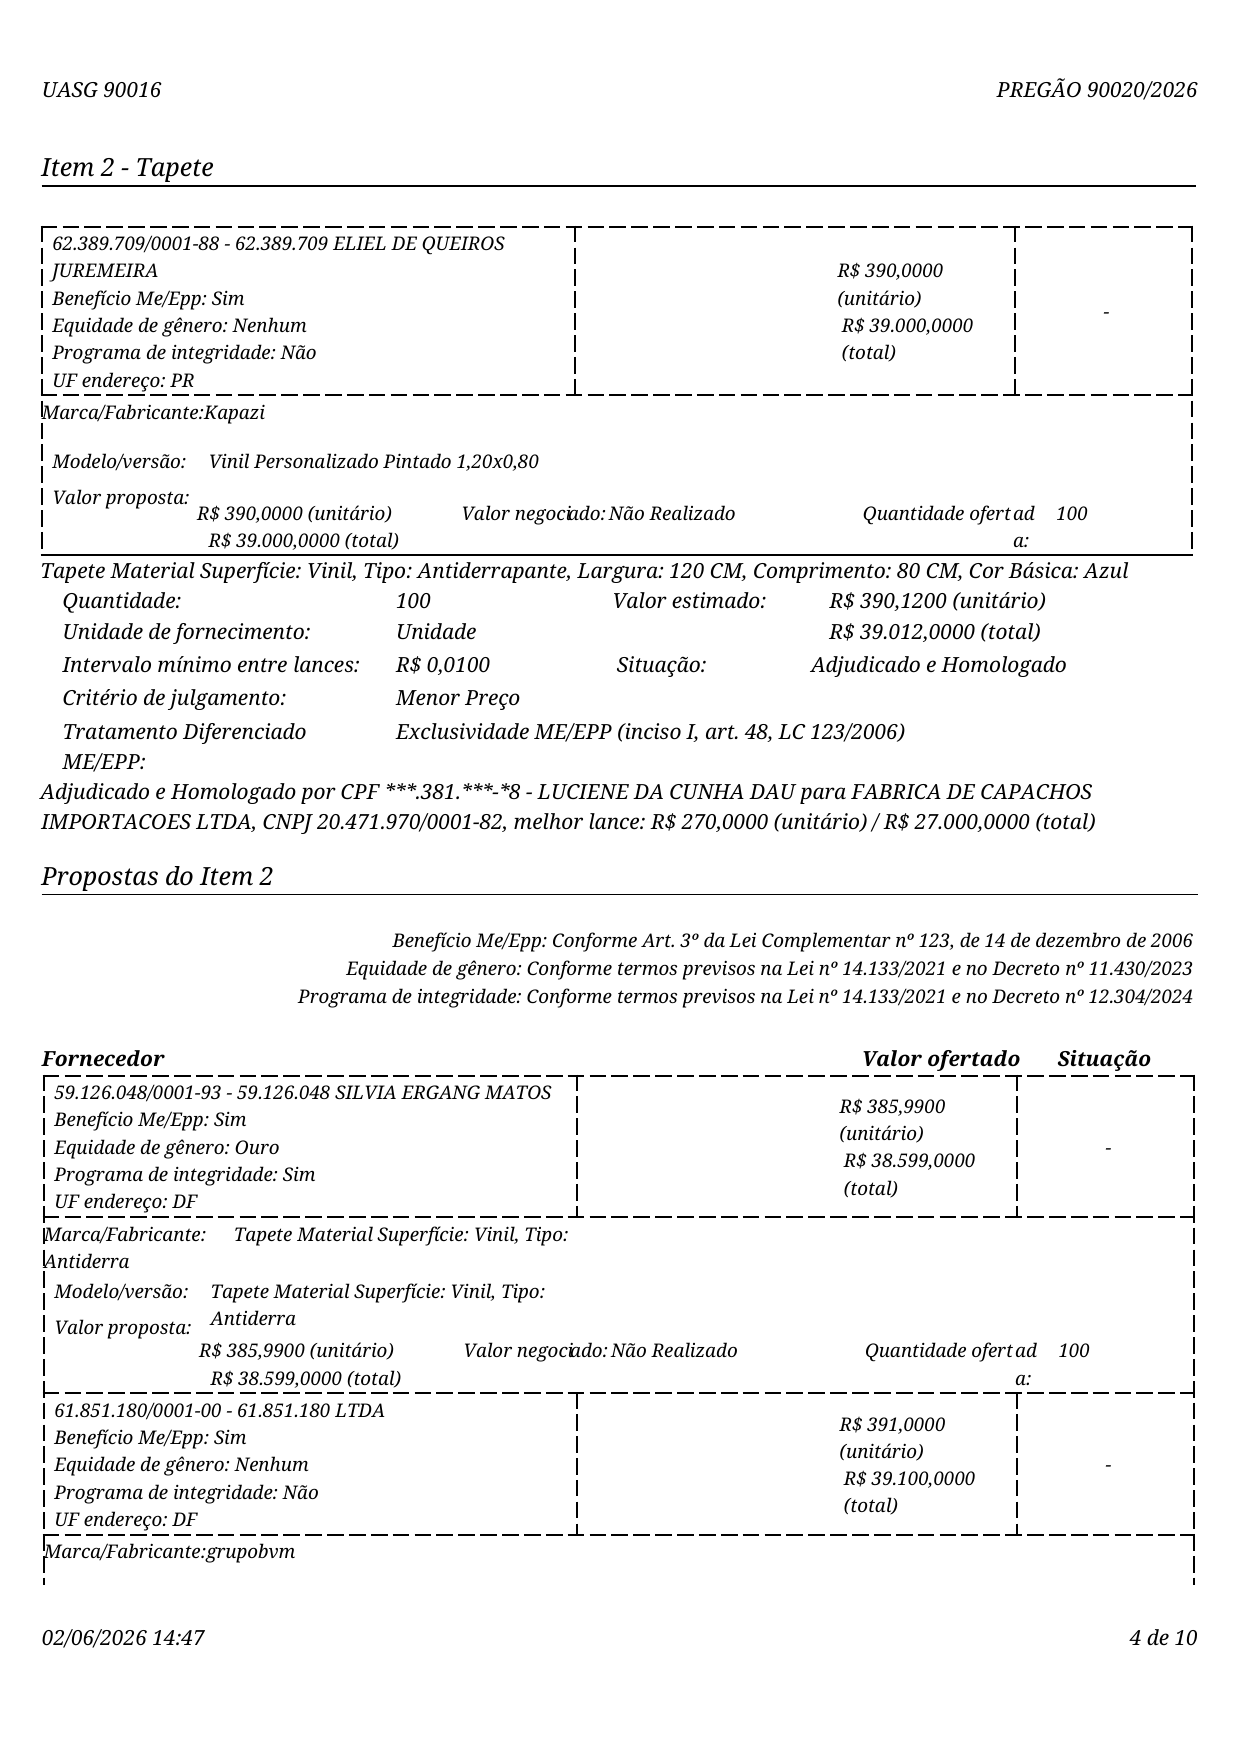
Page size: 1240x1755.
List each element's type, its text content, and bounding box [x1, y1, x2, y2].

table_cell [575, 446, 837, 495]
table_cell ado: Não Realizado [575, 495, 837, 554]
table_cell [839, 1216, 1017, 1275]
table_header 100 Valor estimado: R$ 390,1200 (unitário) [396, 587, 1069, 617]
table_cell Vinil Personalizado Pintado 1,20x0,80 [197, 446, 575, 495]
table_header [575, 226, 837, 394]
table_cell 100 [1048, 1333, 1101, 1392]
table_cell [1015, 446, 1098, 495]
table_header [577, 1075, 839, 1216]
table_cell Quantidade ofert [839, 1333, 1017, 1392]
table_header - [1099, 226, 1192, 394]
text Adjudicado e Homologado por CPF ***.381.***-*8 - LUCIENE DA CUNHA DAU para FABRICA DE CAPACHOS IMPORTACOES LTDA, CNPJ 20.471.970/0001-82, melhor lance: R$ 270,0000 (unitário) / R$ 27.000,0000 (total) [40, 777, 1200, 835]
table_cell [477, 1392, 577, 1534]
table_cell [575, 394, 837, 446]
table_cell ada: [1017, 1333, 1048, 1392]
table_cell Unidade R$ 39.012,0000 (total) [396, 617, 1069, 650]
table_cell [1101, 1216, 1194, 1275]
table_cell [839, 1534, 1017, 1585]
table_cell [1101, 1534, 1194, 1585]
table_cell Marca/Fabricante: grupobvm [44, 1534, 477, 1585]
table_cell Critério de julgamento: [63, 684, 396, 717]
table_cell R$ 391,0000 (unitário) R$ 39.100,0000 (total) [839, 1392, 1017, 1534]
table_header [1017, 1075, 1101, 1216]
table_cell R$ 385,9900 (unitário) Valor negoci R$ 38.599,0000 (total) [199, 1333, 577, 1392]
text Benefício Me/Epp: Conforme Art. 3º da Lei Complementar nº 123, de 14 de dezembro de 2006 [42, 927, 1195, 953]
table_cell [1099, 495, 1192, 554]
table_cell [477, 1534, 577, 1585]
table_cell R$ 0,0100 Situação: Adjudicado e Homologado [396, 650, 1069, 683]
table_cell Modelo/versão: Valor proposta: [42, 446, 197, 554]
table_cell 100 [1046, 495, 1098, 554]
table_cell [839, 1275, 1017, 1333]
table_cell [1015, 394, 1098, 446]
table_header R$ 390,0000 (unitário) R$ 39.000,0000 (total) [837, 226, 1014, 394]
table_cell [837, 394, 1014, 446]
table_cell [1017, 1275, 1101, 1333]
table_header Quantidade: [63, 587, 396, 617]
table_cell Exclusividade ME/EPP (inciso I, art. 48, LC 123/2006) [396, 717, 1069, 777]
table_cell Marca/Fabricante: Kapazi [42, 394, 575, 446]
table_cell [577, 1275, 839, 1333]
table_cell [837, 446, 1014, 495]
table_cell Tratamento Diferenciado ME/EPP: [63, 717, 396, 777]
table_cell 61.851.180/0001-00 - 61.851.180 LTDA Benefício Me/Epp: Sim Equidade de gênero: Nenhum Programa de integridade: Não UF endereço: DF [44, 1392, 477, 1534]
subtitle Propostas do Item 2 [41, 858, 1200, 892]
table_cell Unidade de fornecimento: [63, 617, 396, 650]
text Tapete Material Superfície: Vinil, Tipo: Antiderrapante, Largura: 120 CM, Comprimento: 80 CM, Cor Básica: Azul [40, 556, 1200, 585]
table_cell [1099, 446, 1192, 495]
text Fornecedor Valor ofertado Situação [42, 1044, 1200, 1072]
table_cell [1101, 1275, 1194, 1333]
text Equidade de gênero: Conforme termos previsos na Lei nº 14.133/2021 e no Decreto nº 11.430/2023 [42, 956, 1195, 981]
table_cell Tapete Material Superfície: Vinil, Tipo: Antiderra [199, 1275, 577, 1333]
table_cell Quantidade ofert [837, 495, 1014, 554]
table_cell [1017, 1392, 1101, 1534]
table_cell Modelo/versão: Valor proposta: [44, 1275, 199, 1392]
table_cell ada: [1015, 495, 1046, 554]
table_cell [577, 1216, 839, 1275]
table_cell Intervalo mínimo entre lances: [63, 650, 396, 683]
subtitle Item 2 - Tapete [41, 150, 1200, 184]
table_header [1015, 226, 1098, 394]
table_header R$ 385,9900 (unitário) R$ 38.599,0000 (total) [839, 1075, 1017, 1216]
table_cell [577, 1534, 839, 1585]
table_header 62.389.709/0001-88 - 62.389.709 ELIEL DE QUEIROS JUREMEIRA Benefício Me/Epp: Sim Equidade de gênero: Nenhum Programa de integridade: Não UF endereço: PR [42, 226, 575, 394]
table_header - [1101, 1075, 1194, 1216]
table_cell [1101, 1333, 1194, 1392]
table_cell Menor Preço [396, 684, 1069, 717]
table_cell [1017, 1216, 1101, 1275]
table_cell [577, 1392, 839, 1534]
table_cell [1099, 394, 1192, 446]
text Programa de integridade: Conforme termos previsos na Lei nº 14.133/2021 e no Decreto nº 12.304/2024 [42, 983, 1195, 1009]
table_cell ado: Não Realizado [577, 1333, 839, 1392]
table_cell R$ 390,0000 (unitário) Valor negoci R$ 39.000,0000 (total) [197, 495, 575, 554]
table_cell - [1101, 1392, 1194, 1534]
table_header 59.126.048/0001-93 - 59.126.048 SILVIA ERGANG MATOS Benefício Me/Epp: Sim Equidade de gênero: Ouro Programa de integridade: Sim UF endereço: DF [44, 1075, 577, 1216]
table_cell [1017, 1534, 1101, 1585]
table_cell Marca/Fabricante: Tapete Material Superfície: Vinil, Tipo: Antiderra [44, 1216, 577, 1275]
